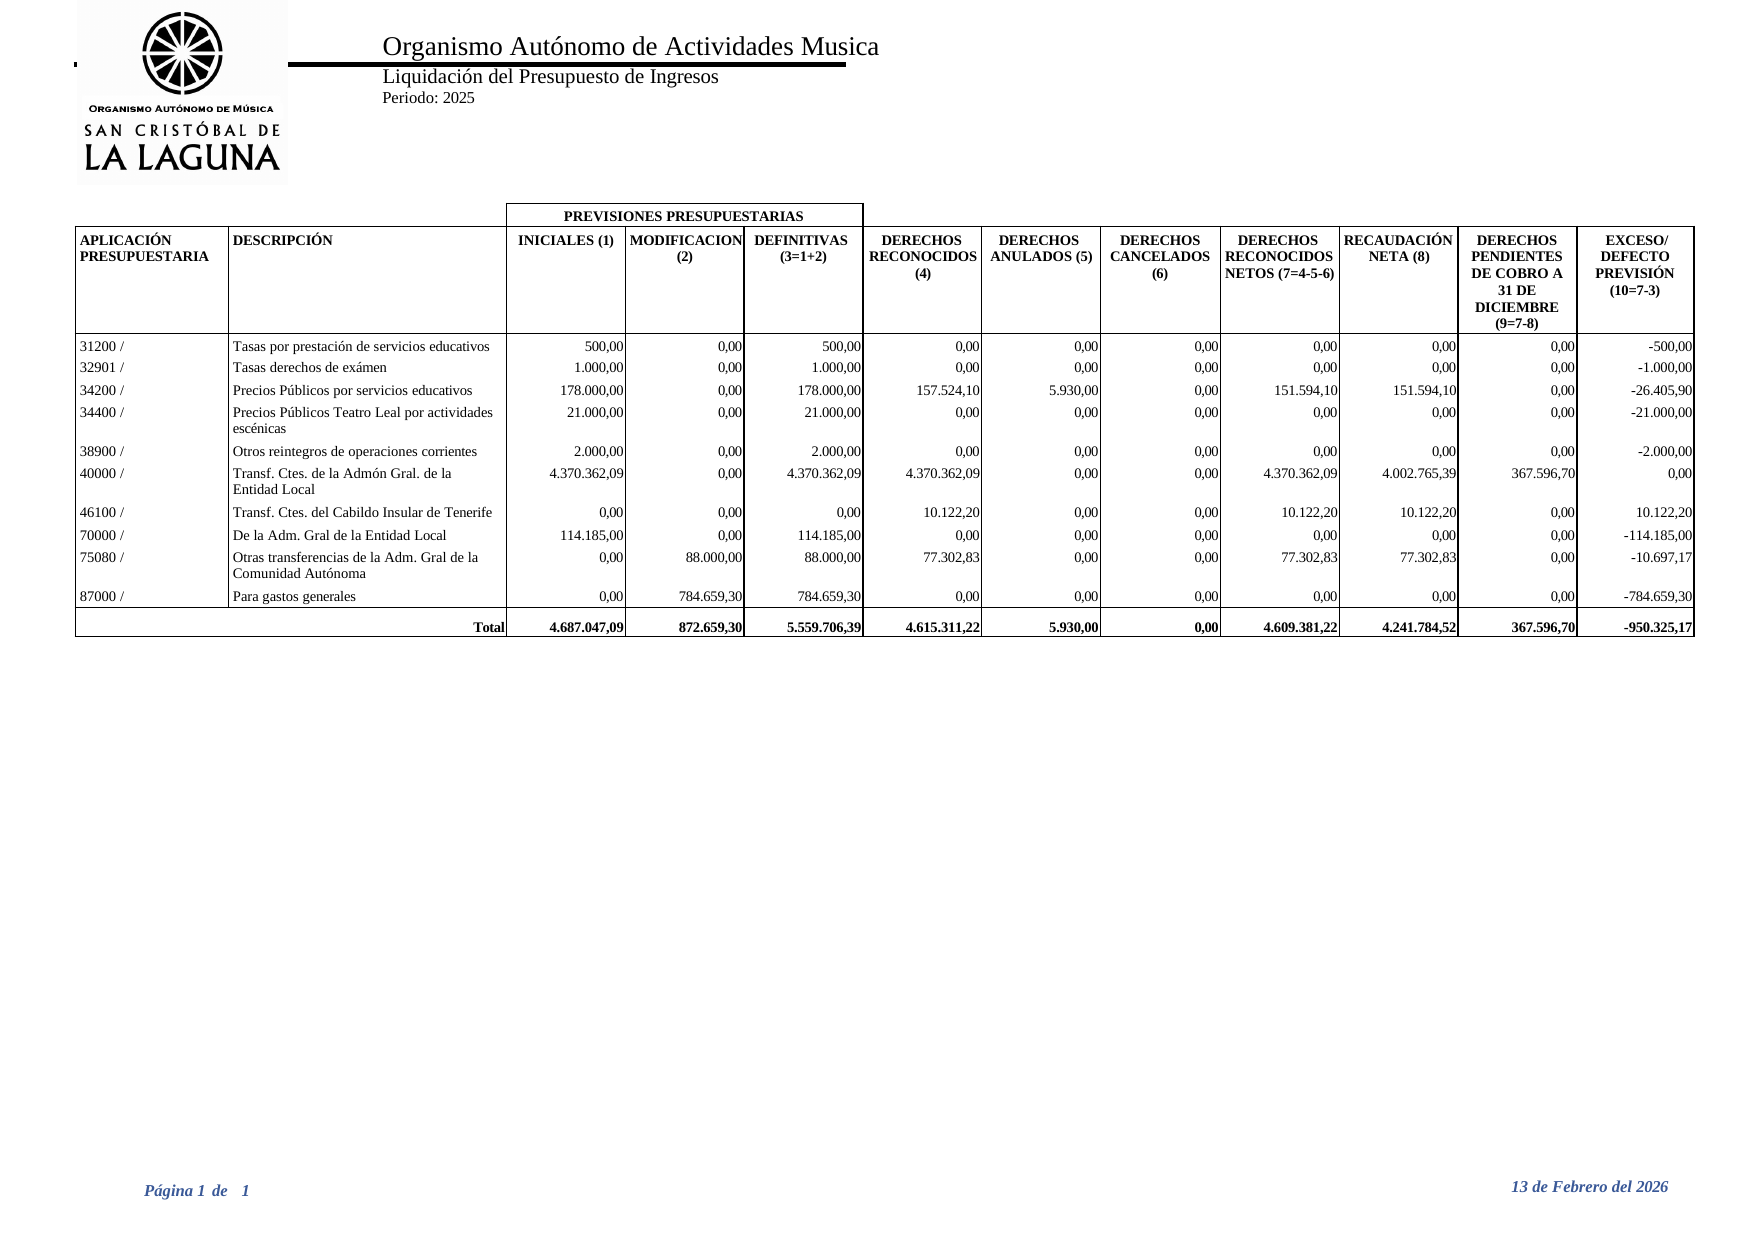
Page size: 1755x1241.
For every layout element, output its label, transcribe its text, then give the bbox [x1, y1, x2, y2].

table_cell 0,00 [1101, 334, 1220, 356]
table_header PREVISIONES PRESUPUESTARIAS [507, 204, 862, 226]
table_cell 4.370.362,09 [864, 463, 981, 501]
table_cell 5.559.706,39 [745, 608, 862, 636]
table_cell 0,00 [1221, 334, 1339, 356]
table_cell 77.302,83 [1221, 546, 1339, 585]
table_cell 0,00 [1340, 440, 1457, 462]
table_cell DERECHOS CANCELADOS (6) [1101, 227, 1220, 333]
table_cell EXCESO/ DEFECTO PREVISIÓN (10=7-3) [1578, 227, 1693, 333]
table_cell 10.122,20 [1578, 501, 1693, 524]
table_cell 0,00 [982, 546, 1100, 585]
table_cell 34200 / [76, 379, 228, 401]
table_cell 4.615.311,22 [864, 608, 981, 636]
table_cell 0,00 [1101, 401, 1220, 440]
table_cell 0,00 [1459, 440, 1576, 462]
table_cell 0,00 [507, 501, 625, 524]
table_cell DERECHOS PENDIENTES DE COBRO A 31 DE DICIEMBRE (9=7-8) [1459, 227, 1576, 333]
table_cell MODIFICACION (2) [626, 227, 743, 333]
table_cell DERECHOS RECONOCIDOS (4) [864, 227, 981, 333]
table_cell INICIALES (1) [507, 227, 625, 333]
table_cell De la Adm. Gral de la Entidad Local [229, 524, 506, 546]
table_cell Precios Públicos por servicios educativos [229, 379, 506, 401]
table_cell 0,00 [1101, 356, 1220, 379]
table_cell 0,00 [1101, 379, 1220, 401]
table_cell 4.370.362,09 [1221, 463, 1339, 501]
table_cell 500,00 [745, 334, 862, 356]
table_cell APLICACIÓN PRESUPUESTARIA [76, 227, 228, 333]
table_cell 0,00 [982, 585, 1100, 606]
table_cell 4.370.362,09 [507, 463, 625, 501]
table_cell Total [76, 608, 506, 636]
table_cell 784.659,30 [745, 585, 862, 606]
table_cell 0,00 [626, 501, 743, 524]
table_cell 0,00 [864, 334, 981, 356]
table_cell 0,00 [1578, 463, 1693, 501]
table_cell 0,00 [982, 524, 1100, 546]
table_cell 178.000,00 [507, 379, 625, 401]
text Liquidación del Presupuesto de Ingresos [382, 65, 1695, 88]
table_cell 784.659,30 [626, 585, 743, 606]
table_cell 0,00 [982, 401, 1100, 440]
table_cell -1.000,00 [1578, 356, 1693, 379]
table_cell 0,00 [1340, 585, 1457, 606]
table_cell DESCRIPCIÓN [229, 227, 506, 333]
table_cell 5.930,00 [982, 379, 1100, 401]
table_cell 75080 / [76, 546, 228, 585]
table_cell Tasas por prestación de servicios educativos [229, 334, 506, 356]
table_cell 0,00 [1101, 440, 1220, 462]
table_cell 88.000,00 [626, 546, 743, 585]
table_cell 151.594,10 [1221, 379, 1339, 401]
table_cell -784.659,30 [1578, 585, 1693, 606]
table_cell 0,00 [1459, 585, 1576, 606]
table_cell 0,00 [507, 546, 625, 585]
table_cell 0,00 [1459, 401, 1576, 440]
table_cell Para gastos generales [229, 585, 506, 606]
table_cell 0,00 [1221, 440, 1339, 462]
table_cell 10.122,20 [864, 501, 981, 524]
table_cell 0,00 [745, 501, 862, 524]
table_cell 2.000,00 [507, 440, 625, 462]
table_cell 114.185,00 [745, 524, 862, 546]
table_cell 0,00 [864, 401, 981, 440]
table_cell 10.122,20 [1340, 501, 1457, 524]
table_cell Otros reintegros de operaciones corrientes [229, 440, 506, 462]
table_cell 0,00 [626, 440, 743, 462]
table_cell 0,00 [864, 524, 981, 546]
text Organismo Autónomo de Actividades Musica [382, 30, 1695, 62]
table_cell 0,00 [982, 463, 1100, 501]
table_cell 77.302,83 [864, 546, 981, 585]
table_cell 0,00 [1340, 356, 1457, 379]
table_cell 5.930,00 [982, 608, 1100, 636]
table_cell 1.000,00 [745, 356, 862, 379]
table_cell -26.405,90 [1578, 379, 1693, 401]
table_cell 367.596,70 [1459, 608, 1576, 636]
table_cell 114.185,00 [507, 524, 625, 546]
table_cell 0,00 [626, 379, 743, 401]
table_cell 0,00 [626, 334, 743, 356]
table_cell -21.000,00 [1578, 401, 1693, 440]
text Periodo: 2025 [382, 88, 1695, 107]
table_cell 0,00 [982, 334, 1100, 356]
table_cell 4.609.381,22 [1221, 608, 1339, 636]
table_cell 88.000,00 [745, 546, 862, 585]
table_cell 0,00 [1340, 524, 1457, 546]
table_cell 4.687.047,09 [507, 608, 625, 636]
table_cell 40000 / [76, 463, 228, 501]
table_cell 0,00 [982, 356, 1100, 379]
table_cell RECAUDACIÓN NETA (8) [1340, 227, 1457, 333]
table_cell 157.524,10 [864, 379, 981, 401]
table_cell 0,00 [507, 585, 625, 606]
table_cell -2.000,00 [1578, 440, 1693, 462]
table_cell 21.000,00 [507, 401, 625, 440]
table_cell 0,00 [1340, 334, 1457, 356]
table_cell 0,00 [1459, 501, 1576, 524]
table_cell 1.000,00 [507, 356, 625, 379]
table_cell 0,00 [1340, 401, 1457, 440]
table_header [75, 203, 506, 226]
table_cell 0,00 [1221, 524, 1339, 546]
table_cell 0,00 [626, 463, 743, 501]
table_cell 0,00 [1101, 546, 1220, 585]
table_cell 0,00 [982, 501, 1100, 524]
table_cell -500,00 [1578, 334, 1693, 356]
table_cell 0,00 [626, 401, 743, 440]
table_cell Precios Públicos Teatro Leal por actividades escénicas [229, 401, 506, 440]
table_cell DEFINITIVAS (3=1+2) [745, 227, 862, 333]
table_cell 21.000,00 [745, 401, 862, 440]
table_cell -10.697,17 [1578, 546, 1693, 585]
table_cell Tasas derechos de exámen [229, 356, 506, 379]
table_cell 10.122,20 [1221, 501, 1339, 524]
table_cell -950.325,17 [1578, 608, 1693, 636]
table_cell 0,00 [626, 524, 743, 546]
table_cell Transf. Ctes. de la Admón Gral. de la Entidad Local [229, 463, 506, 501]
table_cell 0,00 [1101, 524, 1220, 546]
table_cell 500,00 [507, 334, 625, 356]
table_cell 178.000,00 [745, 379, 862, 401]
table_cell 0,00 [864, 440, 981, 462]
table_cell 0,00 [864, 356, 981, 379]
table_cell 70000 / [76, 524, 228, 546]
table_cell Otras transferencias de la Adm. Gral de la Comunidad Autónoma [229, 546, 506, 585]
table_cell 32901 / [76, 356, 228, 379]
table_cell 0,00 [1101, 608, 1220, 636]
table_cell 4.241.784,52 [1340, 608, 1457, 636]
table_cell 0,00 [1459, 379, 1576, 401]
table_cell 0,00 [1221, 356, 1339, 379]
table_cell Transf. Ctes. del Cabildo Insular de Tenerife [229, 501, 506, 524]
table_header [864, 203, 1694, 226]
table_cell 0,00 [1459, 356, 1576, 379]
table_cell 0,00 [864, 585, 981, 606]
table_cell 2.000,00 [745, 440, 862, 462]
table_cell 0,00 [1101, 585, 1220, 606]
table_cell 34400 / [76, 401, 228, 440]
table_cell 46100 / [76, 501, 228, 524]
table_cell 0,00 [1459, 546, 1576, 585]
table_cell 0,00 [1459, 524, 1576, 546]
table_cell 4.002.765,39 [1340, 463, 1457, 501]
table_cell 38900 / [76, 440, 228, 462]
table_cell 0,00 [1101, 463, 1220, 501]
table_cell 87000 / [76, 585, 228, 606]
table_cell 0,00 [1101, 501, 1220, 524]
table_cell 0,00 [1459, 334, 1576, 356]
table_cell 0,00 [1221, 401, 1339, 440]
table_cell 31200 / [76, 334, 228, 356]
table_cell 77.302,83 [1340, 546, 1457, 585]
table_cell 872.659,30 [626, 608, 743, 636]
table_cell -114.185,00 [1578, 524, 1693, 546]
table_cell DERECHOS RECONOCIDOS NETOS (7=4-5-6) [1221, 227, 1339, 333]
table_cell 151.594,10 [1340, 379, 1457, 401]
table_cell 0,00 [626, 356, 743, 379]
table_cell 0,00 [1221, 585, 1339, 606]
table_cell 4.370.362,09 [745, 463, 862, 501]
table_cell 367.596,70 [1459, 463, 1576, 501]
table_cell DERECHOS ANULADOS (5) [982, 227, 1100, 333]
table_cell 0,00 [982, 440, 1100, 462]
